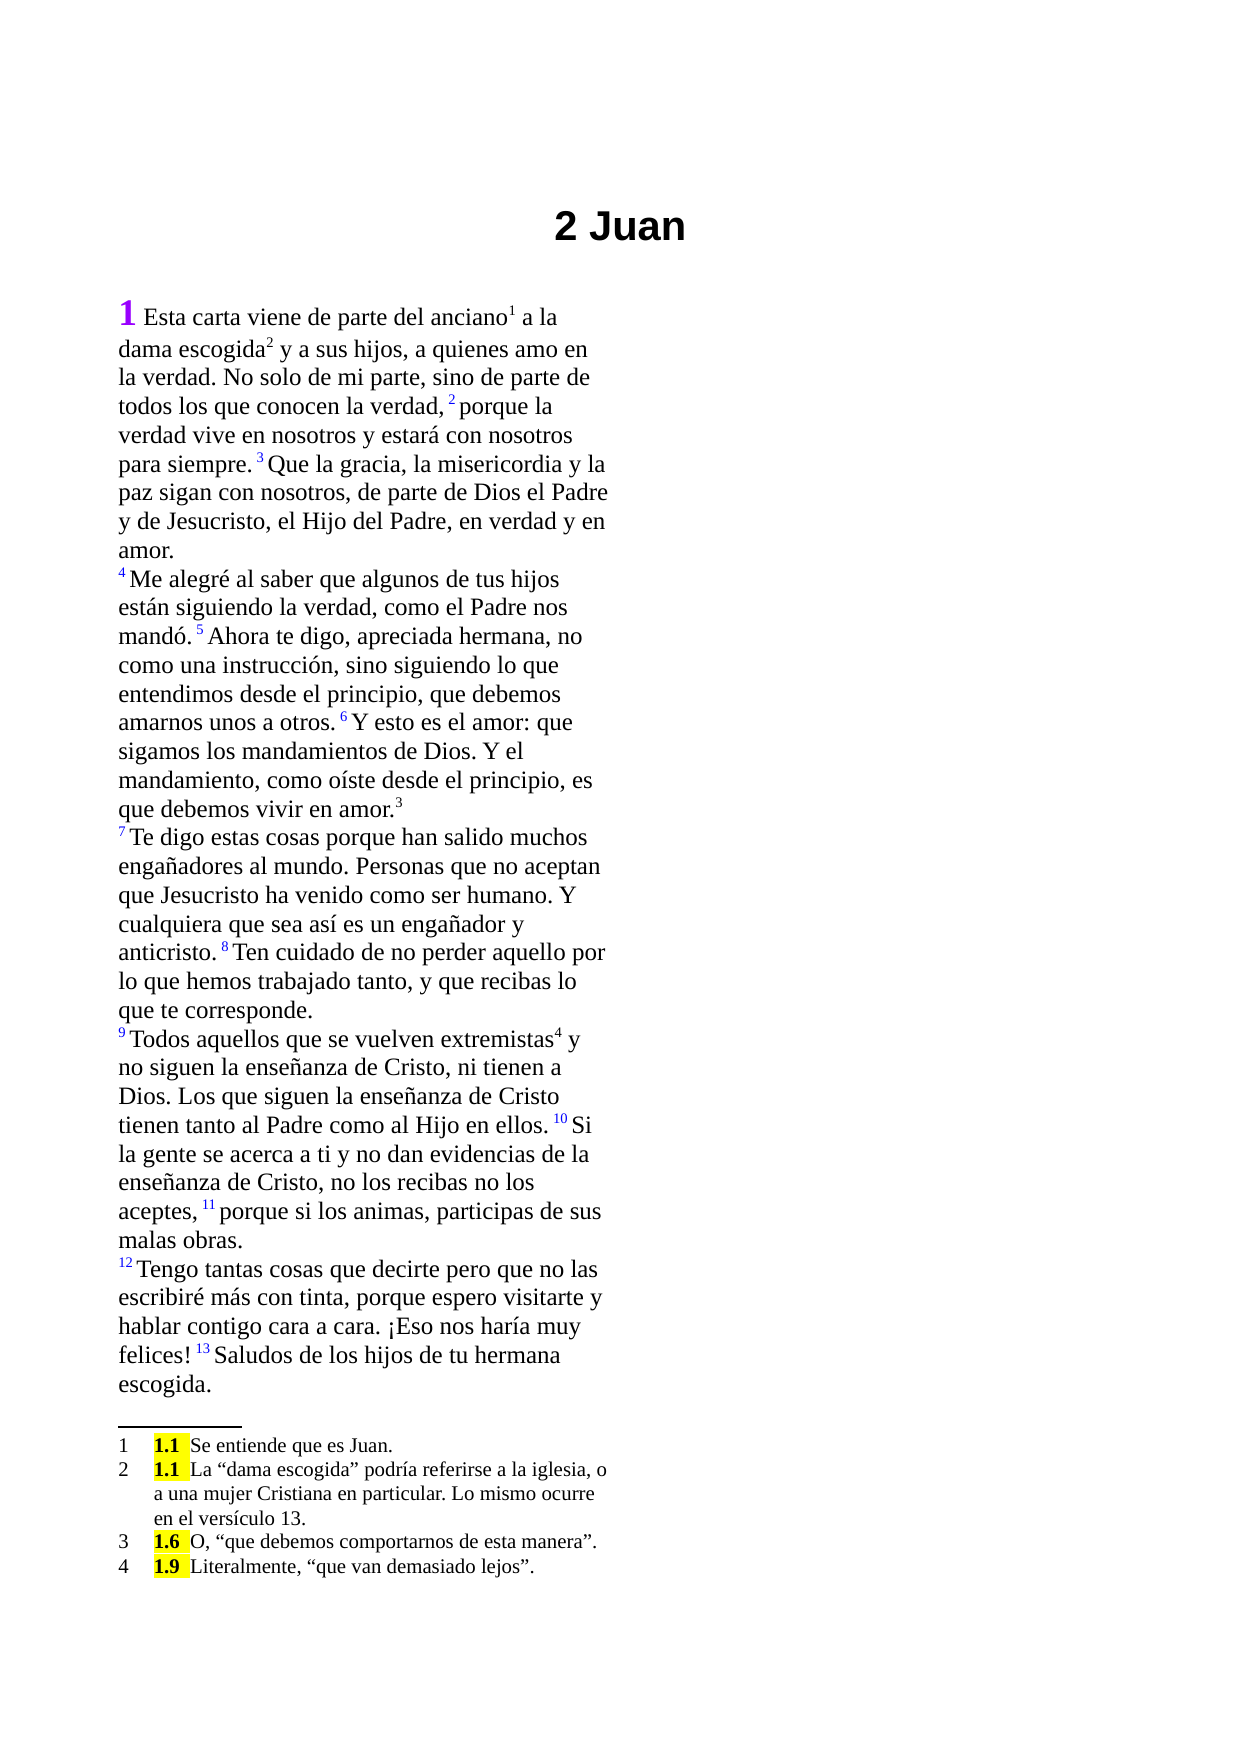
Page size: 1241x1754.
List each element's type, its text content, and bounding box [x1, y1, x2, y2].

text 4 Me alegré al saber que algunos de tus hijos están siguiendo la verdad, como el Padre nos mandó. 5 Ahora te digo, apreciada hermana, no como una instrucción, sino siguiendo lo que entendimos desde el principio, que debemos amarnos unos a otros. 6 Y esto es el amor: que sigamos los mandamientos de Dios. Y el mandamiento, como oíste desde el principio, es que debemos vivir en amor. [118, 564, 611, 822]
text 7 Te digo estas cosas porque han salido muchos engañadores al mundo. Personas que no aceptan que Jesucristo ha venido como ser humano. Y cualquiera que sea así es un engañador y anticristo. 8 Ten cuidado de no perder aquello por lo que hemos trabajado tanto, y que recibas lo que te corresponde. [118, 822, 611, 1024]
text 1.1 Se entiende que es Juan. [118, 1433, 154, 1457]
text 1 Esta carta viene de parte del anciano a la dama escogida y a sus hijos, a quienes amo en la verdad. No solo de mi parte, sino de parte de todos los que conocen la verdad, 2 porque la verdad vive en nosotros y estará con nosotros para siempre. 3 Que la gracia, la misericordia y la paz sigan con nosotros, de parte de Dios el Padre y de Jesucristo, el Hijo del Padre, en verdad y en amor. [118, 291, 611, 564]
text 12 Tengo tantas cosas que decirte pero que no las escribiré más con tinta, porque espero visitarte y hablar contigo cara a cara. ¡Eso nos haría muy felices! 13 Saludos de los hijos de tu hermana escogida. [118, 1254, 611, 1397]
text 9 Todos aquellos que se vuelven extremistas y no siguen la enseñanza de Cristo, ni tienen a Dios. Los que siguen la enseñanza de Cristo tienen tanto al Padre como al Hijo en ellos. 10 Si la gente se acerca a ti y no dan evidencias de la enseñanza de Cristo, no los recibas no los aceptes, 11 porque si los animas, participas de sus malas obras. [118, 1024, 611, 1254]
text 1.9 Literalmente, “que van demasiado lejos”. [118, 1553, 611, 1578]
title 2 Juan [118, 201, 1122, 249]
text 1.6 O, “que debemos comportarnos de esta manera”. [118, 1529, 611, 1553]
text 1.1 Se entiende que es Juan. [190, 1433, 611, 1457]
text 1.1 La “dama escogida” podría referirse a la iglesia, o a una mujer Cristiana en particular. Lo mismo ocurre en el versículo 13. [118, 1457, 611, 1529]
